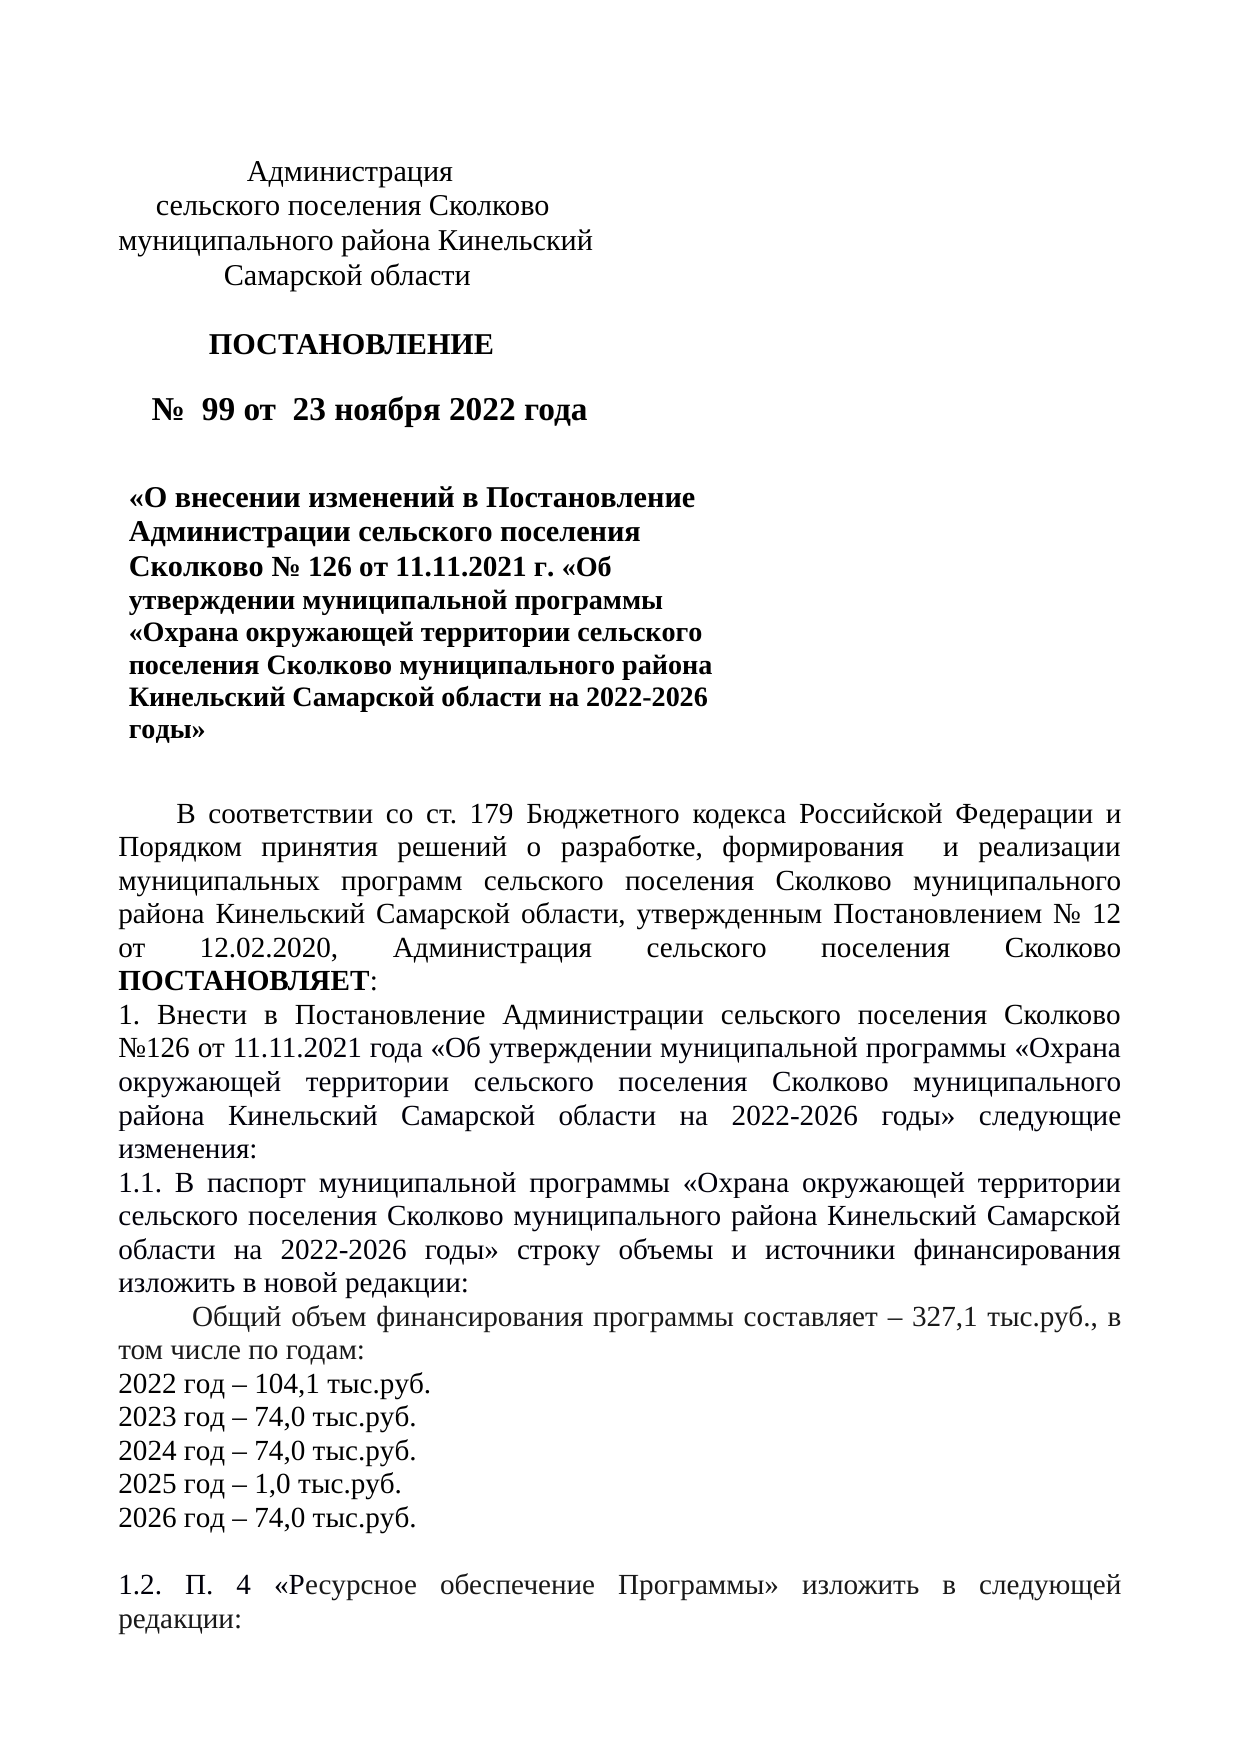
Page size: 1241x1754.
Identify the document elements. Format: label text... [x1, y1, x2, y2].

text сельского поселения Сколково [118, 187, 1122, 222]
text муниципального района Кинельский [118, 222, 1122, 257]
text Самарской области [118, 257, 1122, 292]
text 2025 год – 1,0 тыс.руб. [118, 1467, 1122, 1500]
text 1. Внести в Постановление Администрации сельского поселения Сколково №126 от 11.11.2021 года «Об утверждении муниципальной программы «Охрана окружающей территории сельского поселения Сколково муниципального района Кинельский Самарской области на 2022-2026 годы» следующие изменения: [118, 997, 1122, 1165]
text № 99 от 23 ноября 2022 года [118, 390, 1122, 428]
text 2026 год – 74,0 тыс.руб. [118, 1500, 1122, 1534]
text ПОСТАНОВЛЕНИЕ [118, 326, 1122, 361]
text Администрация [118, 153, 1122, 187]
text 1.1. В паспорт муниципальной программы «Охрана окружающей территории сельского поселения Сколково муниципального района Кинельский Самарской области на 2022-2026 годы» строку объемы и источники финансирования изложить в новой редакции: [118, 1165, 1122, 1299]
table_header «О внесении изменений в Постановление Администрации сельского поселения Сколково № 126 от 11.11.2021 г. «Об утверждении муниципальной программы «Охрана окружающей территории сельского поселения Сколково муниципального района Кинельский Самарской области на 2022-2026 годы» [123, 463, 735, 761]
text 1.2. П. 4 «Ресурсное обеспечение Программы» изложить в следующей редакции: [118, 1567, 1122, 1634]
text 2023 год – 74,0 тыс.руб. [118, 1399, 1122, 1433]
text 2024 год – 74,0 тыс.руб. [118, 1433, 1122, 1467]
text 2022 год – 104,1 тыс.руб. [118, 1366, 1122, 1399]
text В соответствии со ст. 179 Бюджетного кодекса Российской Федерации и Порядком принятия решений о разработке, формирования и реализации муниципальных программ сельского поселения Сколково муниципального района Кинельский Самарской области, утвержденным Постановлением № 12 от 12.02.2020, Администрация сельского поселения Сколково ПОСТАНОВЛЯЕТ: [118, 796, 1122, 997]
text Общий объем финансирования программы составляет – 327,1 тыс.руб., в том числе по годам: [118, 1299, 1122, 1366]
